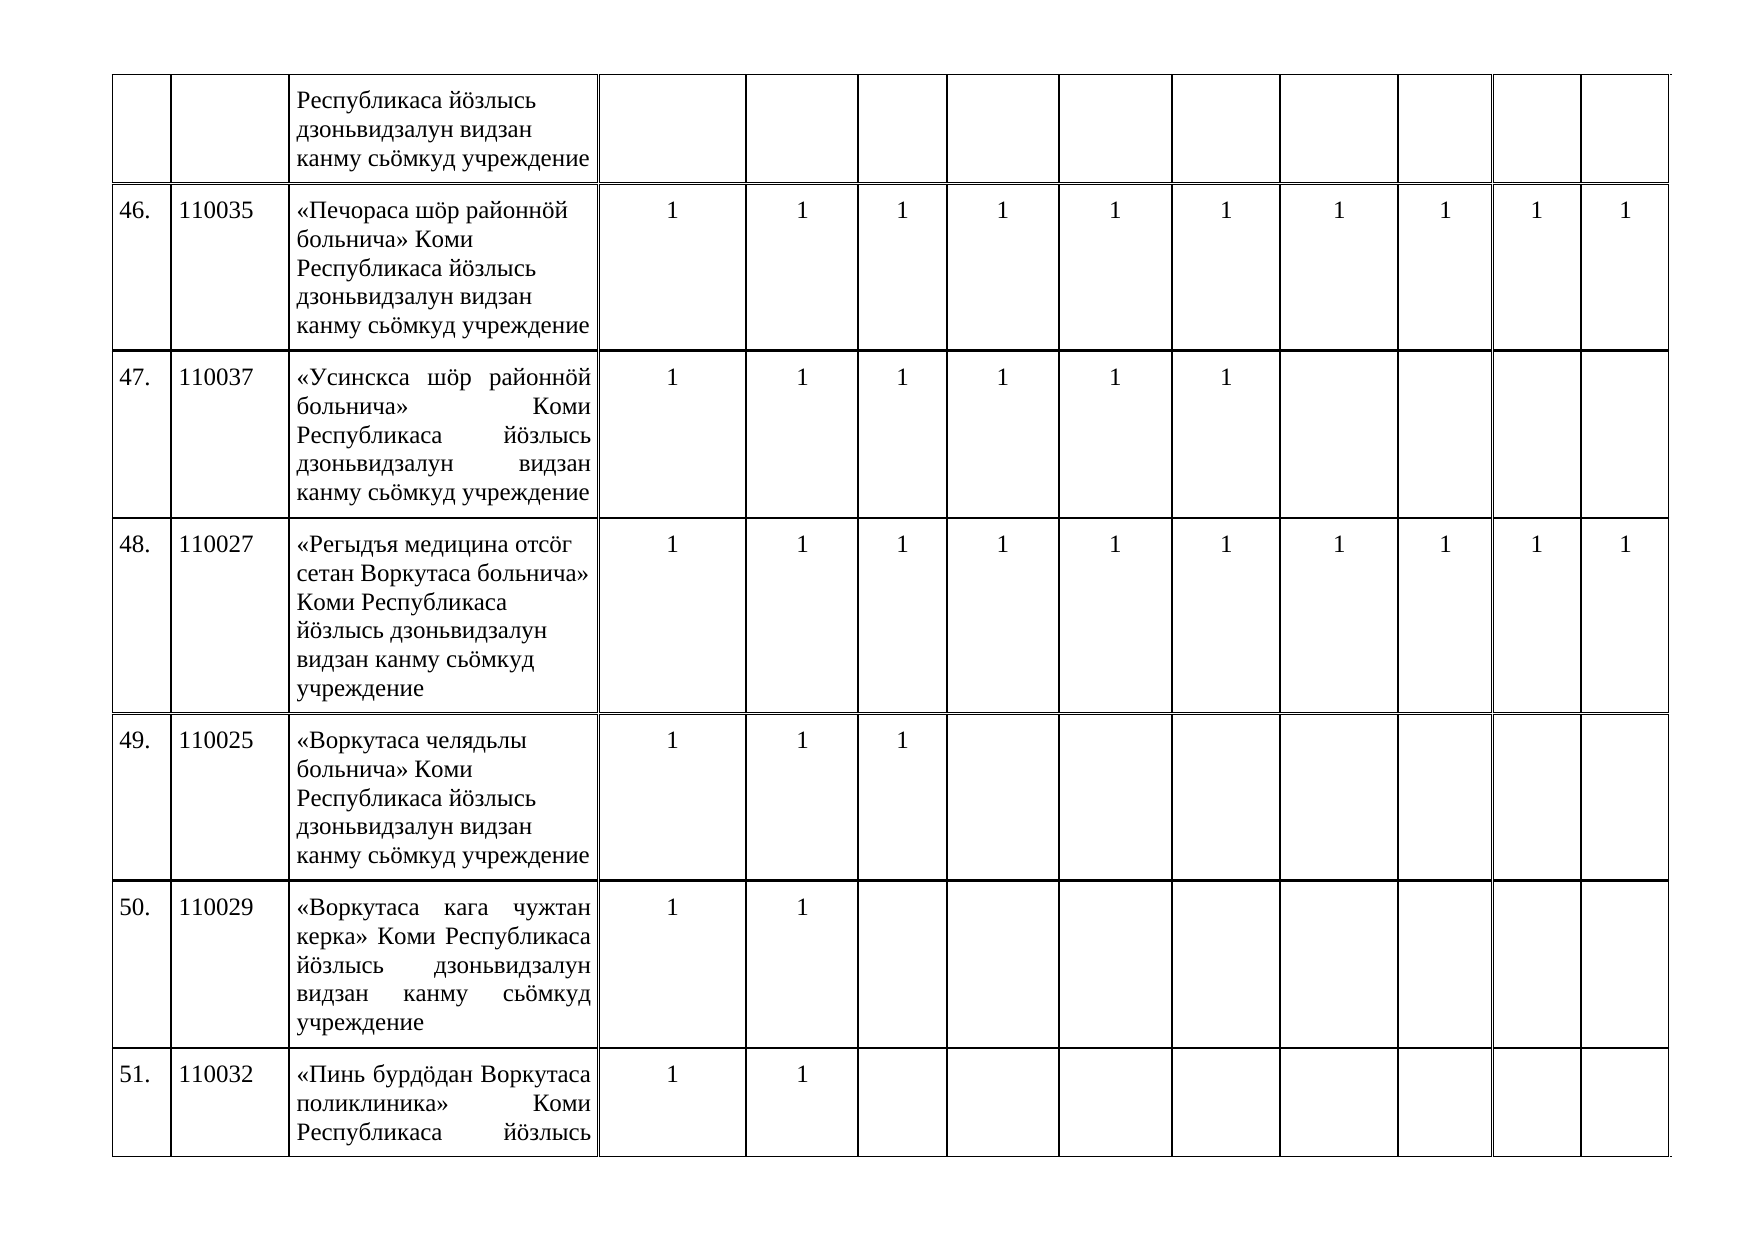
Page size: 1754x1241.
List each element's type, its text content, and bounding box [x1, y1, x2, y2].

table_cell [1173, 882, 1279, 1047]
table_cell [859, 882, 946, 1047]
table_cell [172, 75, 288, 182]
table_cell 1 [1582, 519, 1668, 712]
table_cell [948, 1049, 1058, 1156]
table_cell Республикаса йӧзлысь дзоньвидзалун видзан канму сьӧмкуд учреждение [290, 75, 597, 182]
table_cell 110027 [172, 519, 288, 712]
table_cell 1 [1173, 519, 1279, 712]
table_cell 1 [1399, 519, 1491, 712]
table_cell [1582, 75, 1668, 182]
table_cell [1399, 75, 1491, 182]
table_cell 1 [1399, 185, 1491, 349]
table_cell [1582, 1049, 1668, 1156]
table_cell [1494, 715, 1580, 879]
table_cell 1 [747, 352, 857, 517]
table_cell 1 [747, 1049, 857, 1156]
table_cell [600, 75, 745, 182]
table_cell [948, 75, 1058, 182]
table_cell 1 [859, 352, 946, 517]
table_cell [1281, 1049, 1397, 1156]
table_cell 1 [859, 715, 946, 879]
table_cell [1494, 75, 1580, 182]
table_cell 50. [113, 882, 170, 1047]
table_cell 110025 [172, 715, 288, 879]
table_cell 1 [1173, 352, 1279, 517]
table_cell 1 [948, 352, 1058, 517]
table_cell 1 [948, 185, 1058, 349]
table_cell 1 [600, 882, 745, 1047]
table_cell 1 [600, 519, 745, 712]
table_cell [1399, 352, 1491, 517]
table_cell 1 [1060, 519, 1171, 712]
table_cell [859, 75, 946, 182]
table_cell 1 [1173, 185, 1279, 349]
table_cell 51. [113, 1049, 170, 1156]
table_cell [1582, 352, 1668, 517]
table_cell 46. [113, 185, 170, 349]
table_cell 49. [113, 715, 170, 879]
table_cell 1 [747, 882, 857, 1047]
table_cell 110029 [172, 882, 288, 1047]
table_cell [1060, 1049, 1171, 1156]
table_cell [948, 882, 1058, 1047]
table_cell «Воркутаса кага чужтан керка» Коми Республикаса йӧзлысь дзоньвидзалун видзан канму сьӧмкуд учреждение [290, 882, 597, 1047]
table_cell [1060, 75, 1171, 182]
table_cell [113, 75, 170, 182]
table_cell 1 [859, 185, 946, 349]
table_cell 1 [600, 715, 745, 879]
table_cell 1 [747, 715, 857, 879]
table_cell [747, 75, 857, 182]
table_cell 1 [747, 185, 857, 349]
table_cell [948, 715, 1058, 879]
table_cell [1399, 1049, 1491, 1156]
table_cell 1 [1281, 519, 1397, 712]
table_cell [1060, 882, 1171, 1047]
table_cell 1 [859, 519, 946, 712]
table_cell [1494, 352, 1580, 517]
table_cell 1 [1060, 185, 1171, 349]
table_cell 1 [747, 519, 857, 712]
table_cell 1 [948, 519, 1058, 712]
table_cell [859, 1049, 946, 1156]
table_cell [1173, 715, 1279, 879]
table_cell [1173, 75, 1279, 182]
table_cell [1494, 882, 1580, 1047]
table_cell 1 [1281, 185, 1397, 349]
table_cell 1 [600, 1049, 745, 1156]
table_cell 1 [1494, 185, 1580, 349]
table_cell 1 [600, 352, 745, 517]
table_cell «Пинь бурдӧдан Воркутаса поликлиника» Коми Республикаса йӧзлысь [290, 1049, 597, 1156]
table_cell 1 [1060, 352, 1171, 517]
table_cell «Усинскса шӧр районнӧй больнича» Коми Республикаса йӧзлысь дзоньвидзалун видзан канму сьӧмкуд учреждение [290, 352, 597, 517]
table_cell 1 [1582, 185, 1668, 349]
table_cell «Воркутаса челядьлы больнича» Коми Республикаса йӧзлысь дзоньвидзалун видзан канму сьӧмкуд учреждение [290, 715, 597, 879]
table_cell 110035 [172, 185, 288, 349]
table_cell [1281, 715, 1397, 879]
table_cell [1060, 715, 1171, 879]
table_cell [1173, 1049, 1279, 1156]
table_cell 1 [600, 185, 745, 349]
table_cell [1281, 882, 1397, 1047]
table_cell [1399, 882, 1491, 1047]
table_cell 47. [113, 352, 170, 517]
table_cell 48. [113, 519, 170, 712]
table_cell [1582, 882, 1668, 1047]
table_cell [1399, 715, 1491, 879]
table_cell [1494, 1049, 1580, 1156]
table_cell [1281, 352, 1397, 517]
table_cell 110032 [172, 1049, 288, 1156]
table_cell «Печораса шӧр районнӧй больнича» Коми Республикаса йӧзлысь дзоньвидзалун видзан канму сьӧмкуд учреждение [290, 185, 597, 349]
table_cell «Регыдъя медицина отсӧг сетан Воркутаса больнича» Коми Республикаса йӧзлысь дзоньвидзалун видзан канму сьӧмкуд учреждение [290, 519, 597, 712]
table_cell 1 [1494, 519, 1580, 712]
table_cell [1281, 75, 1397, 182]
table_cell 110037 [172, 352, 288, 517]
table_cell [1582, 715, 1668, 879]
